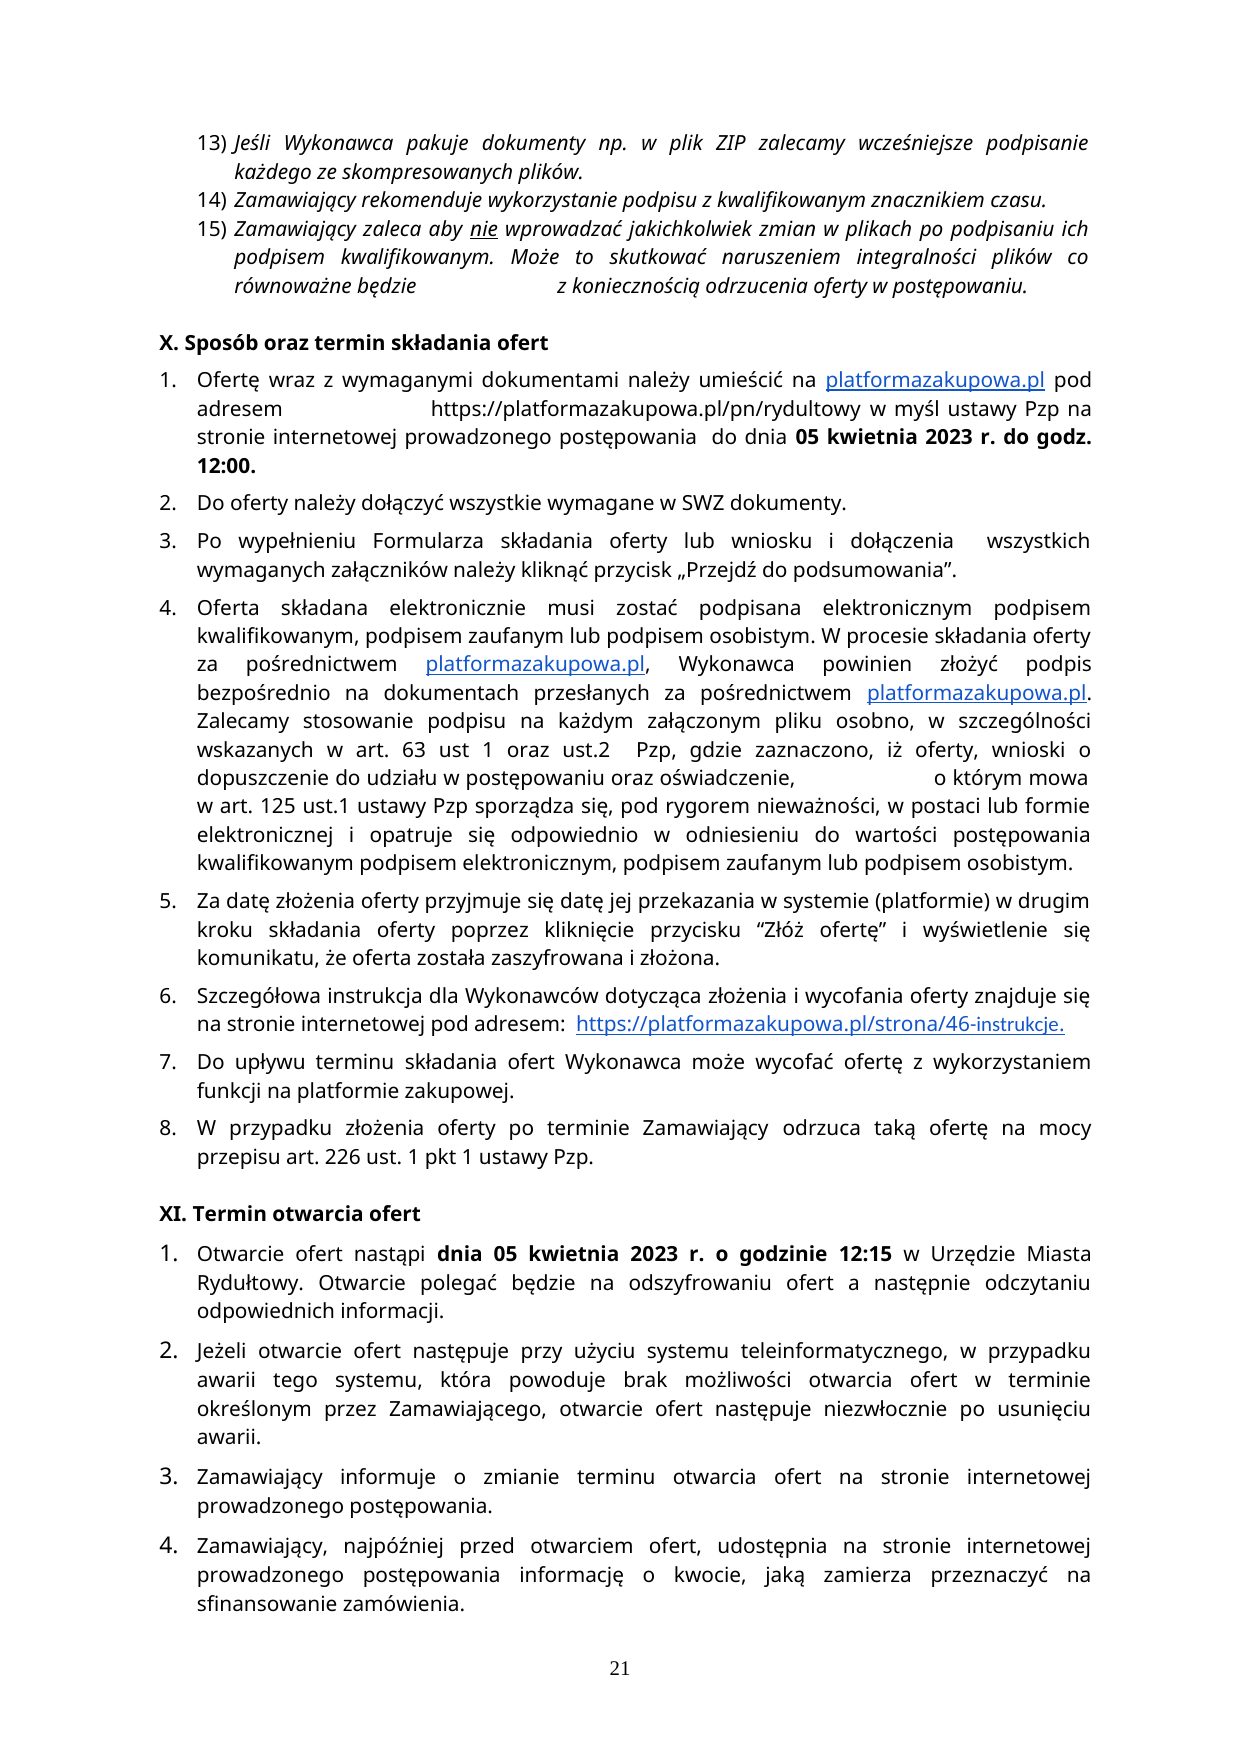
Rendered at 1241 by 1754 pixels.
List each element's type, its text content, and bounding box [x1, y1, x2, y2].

list Zamawiający, najpóźniej przed otwarciem ofert, udostępnia na stronie internetowej prowadzonego postępowania informację o kwocie, jaką zamierza przeznaczyć na sfinansowanie zamówienia. [159, 1529, 1092, 1617]
subtitle XI. Termin otwarcia ofert [159, 1199, 1092, 1227]
list Do upływu terminu składania ofert Wykonawca może wycofać ofertę z wykorzystaniem funkcji na platformie zakupowej. [159, 1047, 1092, 1104]
text X. Sposób oraz termin składania ofert [159, 328, 1092, 356]
list Otwarcie ofert nastąpi dnia 05 kwietnia 2023 r. o godzinie 12:15 w Urzędzie Miasta Rydułtowy. Otwarcie polegać będzie na odszyfrowaniu ofert a następnie odczytaniu odpowiednich informacji. [159, 1237, 1092, 1325]
list Zamawiający zaleca aby nie wprowadzać jakichkolwiek zmian w plikach po podpisaniu ich podpisem kwalifikowanym. Może to skutkować naruszeniem integralności plików co równoważne będzie z koniecznością odrzucenia oferty w postępowaniu. [197, 214, 1092, 299]
list Oferta składana elektronicznie musi zostać podpisana elektronicznym podpisem kwalifikowanym, podpisem zaufanym lub podpisem osobistym. W procesie składania oferty za pośrednictwem platformazakupowa.pl, Wykonawca powinien złożyć podpis bezpośrednio na dokumentach przesłanych za pośrednictwem platformazakupowa.pl. Zalecamy stosowanie podpisu na każdym załączonym pliku osobno, w szczególności wskazanych w art. 63 ust 1 oraz ust.2 Pzp, gdzie zaznaczono, iż oferty, wnioski o dopuszczenie do udziału w postępowaniu oraz oświadczenie, o którym mowa w art. 125 ust.1 ustawy Pzp sporządza się, pod rygorem nieważności, w postaci lub formie elektronicznej i opatruje się odpowiednio w odniesieniu do wartości postępowania kwalifikowanym podpisem elektronicznym, podpisem zaufanym lub podpisem osobistym. [159, 593, 1092, 877]
list Zamawiający informuje o zmianie terminu otwarcia ofert na stronie internetowej prowadzonego postępowania. [159, 1460, 1092, 1520]
list Jeśli Wykonawca pakuje dokumenty np. w plik ZIP zalecamy wcześniejsze podpisanie każdego ze skompresowanych plików. [197, 128, 1092, 185]
list Za datę złożenia oferty przyjmuje się datę jej przekazania w systemie (platformie) w drugim kroku składania oferty poprzez kliknięcie przycisku “Złóż ofertę” i wyświetlenie się komunikatu, że oferta została zaszyfrowana i złożona. [159, 886, 1092, 972]
list Zamawiający rekomenduje wykorzystanie podpisu z kwalifikowanym znacznikiem czasu. [197, 185, 1092, 214]
list W przypadku złożenia oferty po terminie Zamawiający odrzuca taką ofertę na mocy przepisu art. 226 ust. 1 pkt 1 ustawy Pzp. [159, 1113, 1092, 1170]
list Ofertę wraz z wymaganymi dokumentami należy umieścić na platformazakupowa.pl pod adresem https://platformazakupowa.pl/pn/rydultowy w myśl ustawy Pzp na stronie internetowej prowadzonego postępowania do dnia 05 kwietnia 2023 r. do godz. 12:00. [159, 365, 1092, 479]
list Jeżeli otwarcie ofert następuje przy użyciu systemu teleinformatycznego, w przypadku awarii tego systemu, która powoduje brak możliwości otwarcia ofert w terminie określonym przez Zamawiającego, otwarcie ofert następuje niezwłocznie po usunięciu awarii. [159, 1334, 1092, 1451]
list Do oferty należy dołączyć wszystkie wymagane w SWZ dokumenty. [159, 488, 1092, 517]
list Po wypełnieniu Formularza składania oferty lub wniosku i dołączenia wszystkich wymaganych załączników należy kliknąć przycisk „Przejdź do podsumowania”. [159, 526, 1092, 583]
list Szczegółowa instrukcja dla Wykonawców dotycząca złożenia i wycofania oferty znajduje się na stronie internetowej pod adresem: https://platformazakupowa.pl/strona/46-instrukcje. [159, 981, 1092, 1038]
